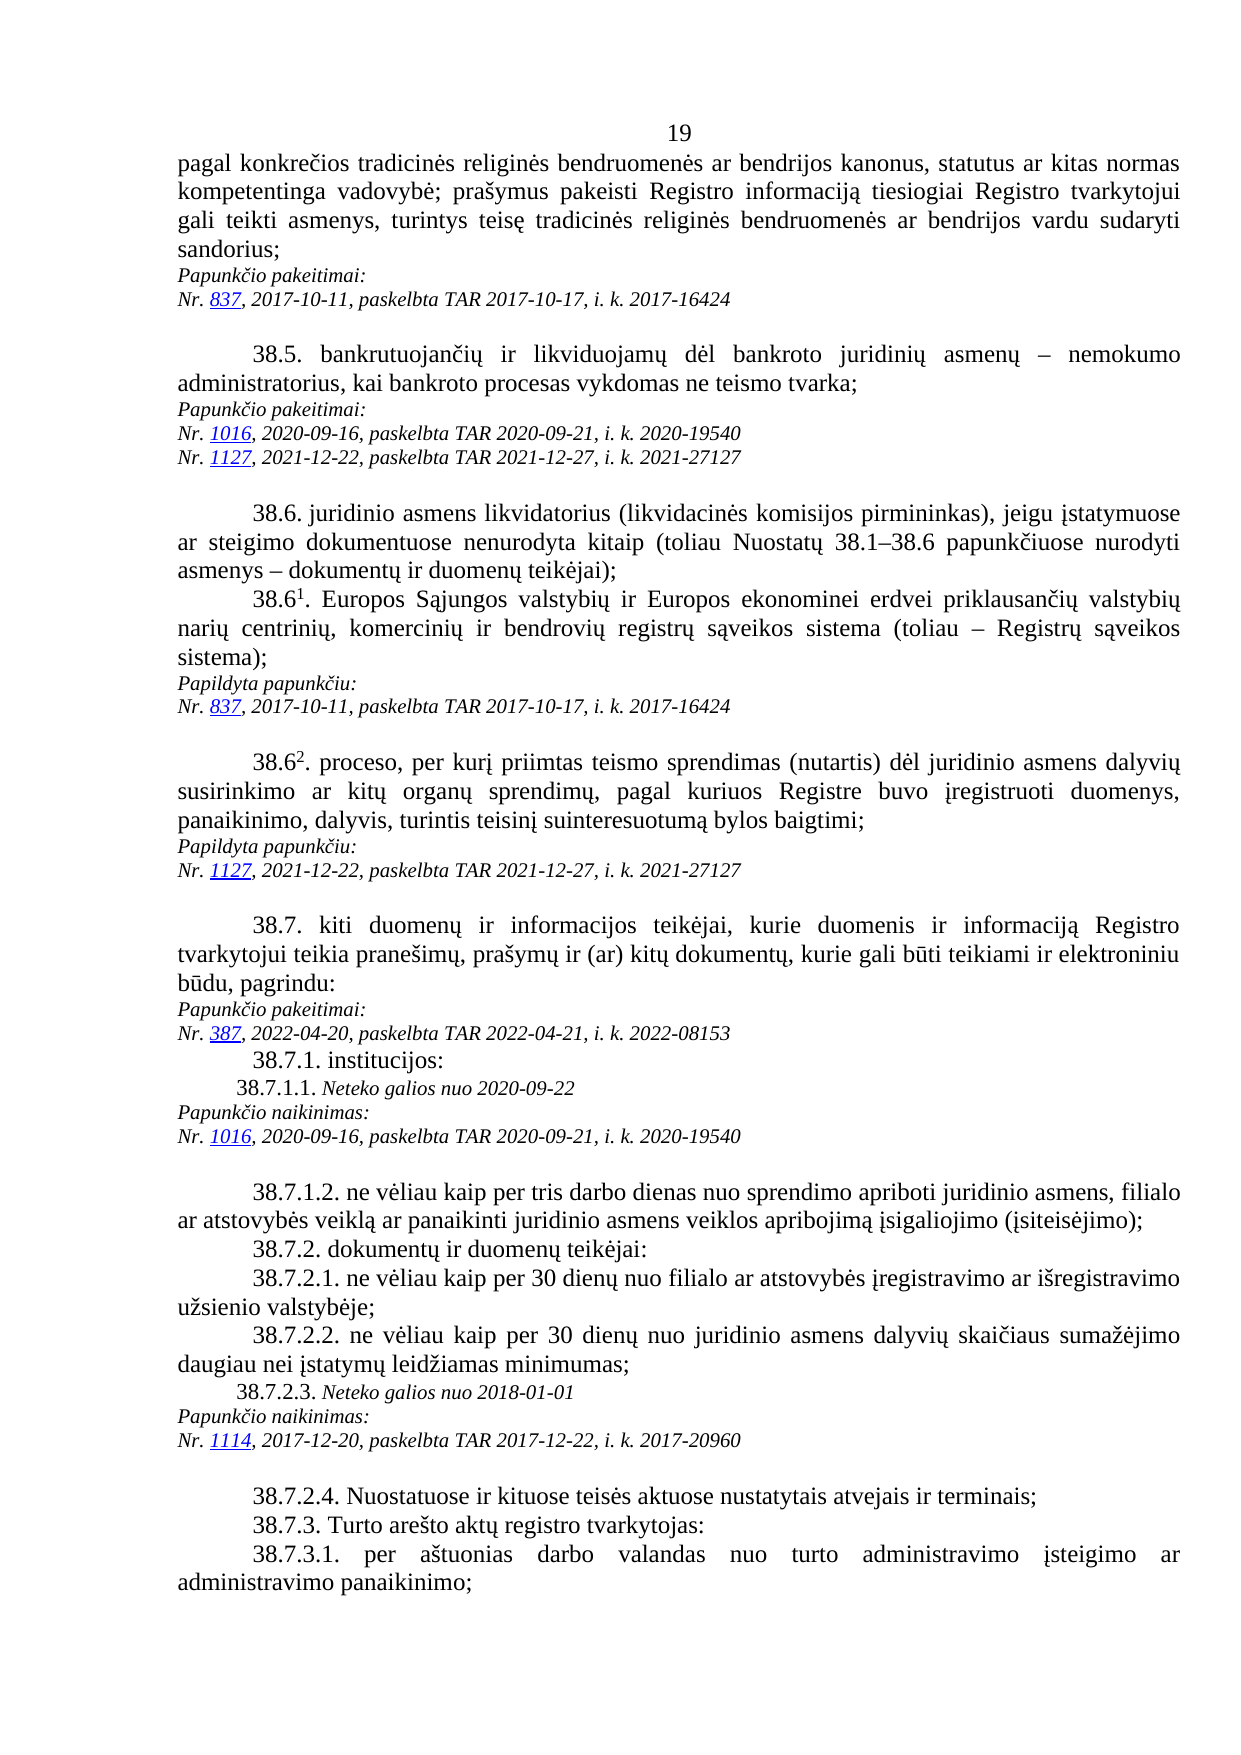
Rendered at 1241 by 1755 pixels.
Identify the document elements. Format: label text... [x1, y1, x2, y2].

text Nr. 387, 2022-04-20, paskelbta TAR 2022-04-21, i. k. 2022-08153 [177, 1021, 1181, 1045]
text Papunkčio naikinimas: [177, 1100, 1181, 1124]
text Papildyta papunkčiu: [177, 833, 1181, 858]
text 38.7.1.1. Neteko galios nuo 2020-09-22 [177, 1073, 1181, 1100]
text 38.7.2.1. ne vėliau kaip per 30 dienų nuo filialo ar atstovybės įregistravimo ar išregistravimo užsienio valstybėje; [177, 1263, 1181, 1321]
text 38.7.2.2. ne vėliau kaip per 30 dienų nuo juridinio asmens dalyvių skaičiaus sumažėjimo daugiau nei įstatymų leidžiamas minimumas; [177, 1321, 1181, 1378]
text 38.7.2. dokumentų ir duomenų teikėjai: [177, 1234, 1181, 1263]
text Nr. 837, 2017-10-11, paskelbta TAR 2017-10-17, i. k. 2017-16424 [177, 694, 1181, 718]
text Papildyta papunkčiu: [177, 670, 1181, 694]
text 38.5. bankrutuojančių ir likviduojamų dėl bankroto juridinių asmenų – nemokumo administratorius, kai bankroto procesas vykdomas ne teismo tvarka; [177, 339, 1181, 397]
text Papunkčio pakeitimai: [177, 397, 1181, 421]
text 38.7.3.1. per aštuonias darbo valandas nuo turto administravimo įsteigimo ar administravimo panaikinimo; [177, 1539, 1181, 1596]
text Nr. 837, 2017-10-11, paskelbta TAR 2017-10-17, i. k. 2017-16424 [177, 287, 1181, 311]
text 38.7.1.2. ne vėliau kaip per tris darbo dienas nuo sprendimo apriboti juridinio asmens, filialo ar atstovybės veiklą ar panaikinti juridinio asmens veiklos apribojimą įsigaliojimo (įsiteisėjimo); [177, 1177, 1181, 1234]
text 38.7.2.4. Nuostatuose ir kituose teisės aktuose nustatytais atvejais ir terminais; [177, 1481, 1181, 1510]
text 38.7.3. Turto arešto aktų registro tvarkytojas: [177, 1510, 1181, 1539]
text pagal konkrečios tradicinės religinės bendruomenės ar bendrijos kanonus, statutus ar kitas normas kompetentinga vadovybė; prašymus pakeisti Registro informaciją tiesiogiai Registro tvarkytojui gali teikti asmenys, turintys teisę tradicinės religinės bendruomenės ar bendrijos vardu sudaryti sandorius; [177, 148, 1181, 263]
text 38.61. Europos Sąjungos valstybių ir Europos ekonominei erdvei priklausančių valstybių narių centrinių, komercinių ir bendrovių registrų sąveikos sistema (toliau – Registrų sąveikos sistema); [177, 584, 1181, 670]
text Nr. 1114, 2017-12-20, paskelbta TAR 2017-12-22, i. k. 2017-20960 [177, 1428, 1181, 1452]
text 38.7.2.3. Neteko galios nuo 2018-01-01 [177, 1378, 1181, 1404]
text Papunkčio naikinimas: [177, 1404, 1181, 1428]
text 38.7.1. institucijos: [177, 1045, 1181, 1073]
text Nr. 1127, 2021-12-22, paskelbta TAR 2021-12-27, i. k. 2021-27127 [177, 858, 1181, 882]
text 38.62. proceso, per kurį priimtas teismo sprendimas (nutartis) dėl juridinio asmens dalyvių susirinkimo ar kitų organų sprendimų, pagal kuriuos Registre buvo įregistruoti duomenys, panaikinimo, dalyvis, turintis teisinį suinteresuotumą bylos baigtimi; [177, 747, 1181, 833]
text 38.6. juridinio asmens likvidatorius (likvidacinės komisijos pirmininkas), jeigu įstatymuose ar steigimo dokumentuose nenurodyta kitaip (toliau Nuostatų 38.1–38.6 papunkčiuose nurodyti asmenys – dokumentų ir duomenų teikėjai); [177, 498, 1181, 584]
text Nr. 1016, 2020-09-16, paskelbta TAR 2020-09-21, i. k. 2020-19540 [177, 421, 1181, 445]
text Papunkčio pakeitimai: [177, 997, 1181, 1021]
text Nr. 1127, 2021-12-22, paskelbta TAR 2021-12-27, i. k. 2021-27127 [177, 445, 1181, 469]
text Papunkčio pakeitimai: [177, 263, 1181, 287]
text Nr. 1016, 2020-09-16, paskelbta TAR 2020-09-21, i. k. 2020-19540 [177, 1124, 1181, 1148]
text 38.7. kiti duomenų ir informacijos teikėjai, kurie duomenis ir informaciją Registro tvarkytojui teikia pranešimų, prašymų ir (ar) kitų dokumentų, kurie gali būti teikiami ir elektroniniu būdu, pagrindu: [177, 910, 1181, 997]
